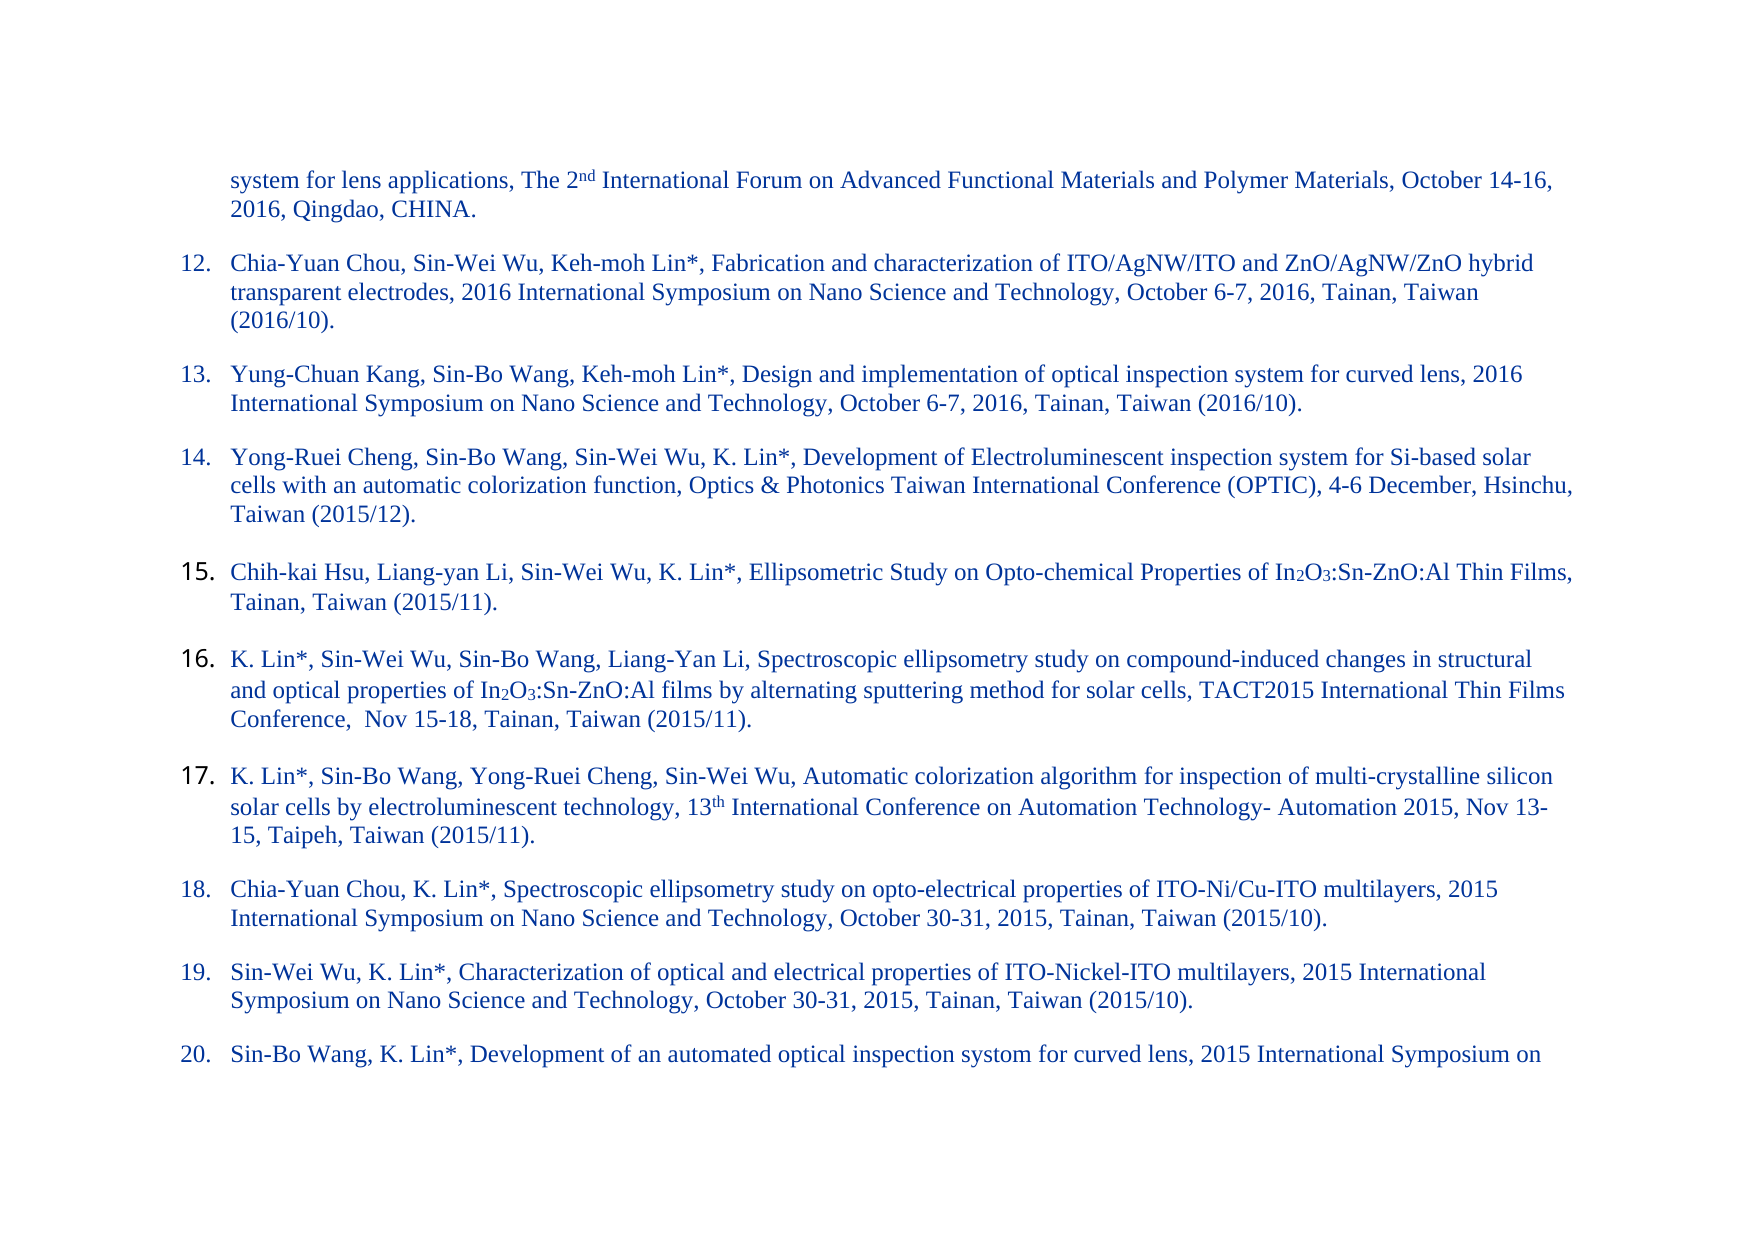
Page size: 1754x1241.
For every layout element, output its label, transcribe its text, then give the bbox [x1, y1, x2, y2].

table_cell system for lens applications, The 2nd International Forum ​on Advanced Functional Materials and Polymer Materials, ​October 14-16, 2016, Qingdao, CHINA. Chia-Yuan Chou, Sin-Wei Wu, Keh-moh Lin*, Fabrication and characterization of ITO/AgNW/ITO and ZnO/AgNW/ZnO hybrid transparent electrodes, 2016 International Symposium on Nano Science and Technology, October 6-7, 2016, Tainan, Taiwan (2016/10). Yung-Chuan Kang, Sin-Bo Wang, Keh-moh Lin*, Design and implementation of optical inspection system for curved lens, 2016 International Symposium on Nano Science and Technology, October 6-7, 2016, Tainan, Taiwan (2016/10). Yong-Ruei Cheng, Sin-Bo Wang, Sin-Wei Wu, K. Lin*, Development of Electroluminescent inspection system for Si-based solar cells with an automatic colorization function, Optics & Photonics Taiwan International Conference (OPTIC), 4-6 December, Hsinchu, Taiwan (2015/12). Chih-kai Hsu, Liang-yan Li, Sin-Wei Wu, K. Lin*, Ellipsometric Study on Opto-chemical Properties of In2O3:Sn-ZnO:Al Thin Films, Tainan, Taiwan (2015/11). K. Lin*, Sin-Wei Wu, Sin-Bo Wang, Liang-Yan Li, Spectroscopic ellipsometry study on compound-induced changes in structural and optical properties of In2O3:Sn-ZnO:Al films by alternating sputtering method for solar cells, TACT2015 International Thin Films Conference, Nov 15-18, Tainan, Taiwan (2015/11). K. Lin*, Sin-Bo Wang, Yong-Ruei Cheng, Sin-Wei Wu, Automatic colorization algorithm for inspection of multi-crystalline silicon solar cells by electroluminescent technology, 13th International Conference on Automation Technology- Automation 2015, Nov 13-15, Taipeh, Taiwan (2015/11). Chia-Yuan Chou, K. Lin*, Spectroscopic ellipsometry study on opto-electrical properties of ITO-Ni/Cu-ITO multilayers, 2015 International Symposium on Nano Science and Technology, October 30-31, 2015, Tainan, Taiwan (2015/10). Sin-Wei Wu, K. Lin*, Characterization of optical and electrical properties of ITO-Nickel-ITO multilayers, 2015 International Symposium on Nano Science and Technology, October 30-31, 2015, Tainan, Taiwan (2015/10). Sin-Bo Wang, K. Lin*, Development of an automated optical inspection systom for curved lens, 2015 International Symposium on [177, 150, 1577, 1071]
